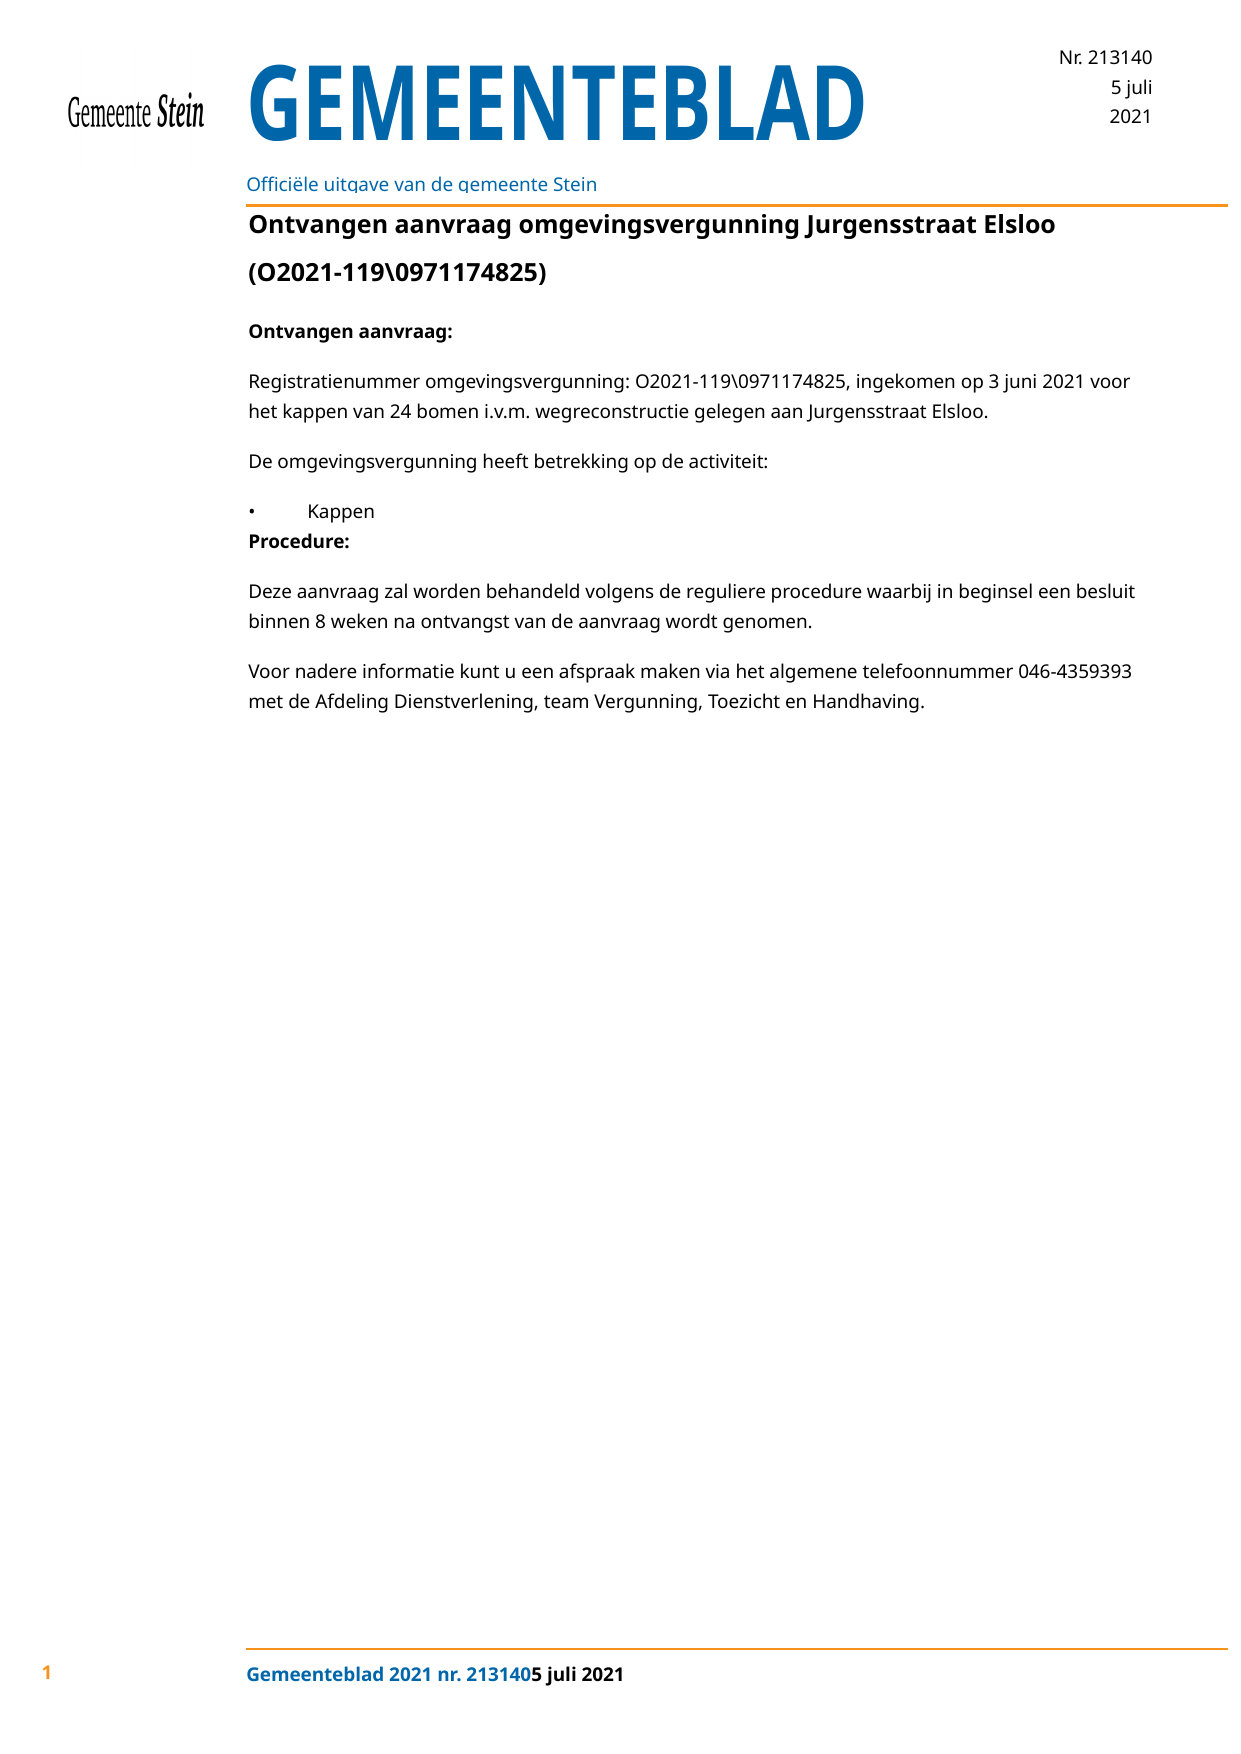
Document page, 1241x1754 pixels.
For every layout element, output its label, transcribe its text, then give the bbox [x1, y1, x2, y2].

text Registratienummer omgevingsvergunning: O2021-119\0971174825, ingekomen op 3 juni 2021 voor het kappen van 24 bomen i.v.m. wegreconstructie gelegen aan Jurgensstraat Elsloo. [248, 368, 1152, 424]
text Voor nadere informatie kunt u een afspraak maken via het algemene telefoonnummer 046-4359393 met de Afdeling Dienstverlening, team Vergunning, Toezicht en Handhaving. [248, 659, 1152, 714]
text Procedure: [248, 528, 1152, 554]
list Kappen [248, 499, 1152, 524]
text Ontvangen aanvraag: [248, 318, 1152, 344]
picture [41, 47, 231, 172]
text Deze aanvraag zal worden behandeld volgens de reguliere procedure waarbij in beginsel een besluit binnen 8 weken na ontvangst van de aanvraag wordt genomen. [248, 579, 1152, 634]
text Ontvangen aanvraag omgevingsvergunning Jurgensstraat Elsloo (O2021-119\0971174825) [248, 207, 1152, 288]
text De omgevingsvergunning heeft betrekking op de activiteit: [248, 448, 1152, 474]
